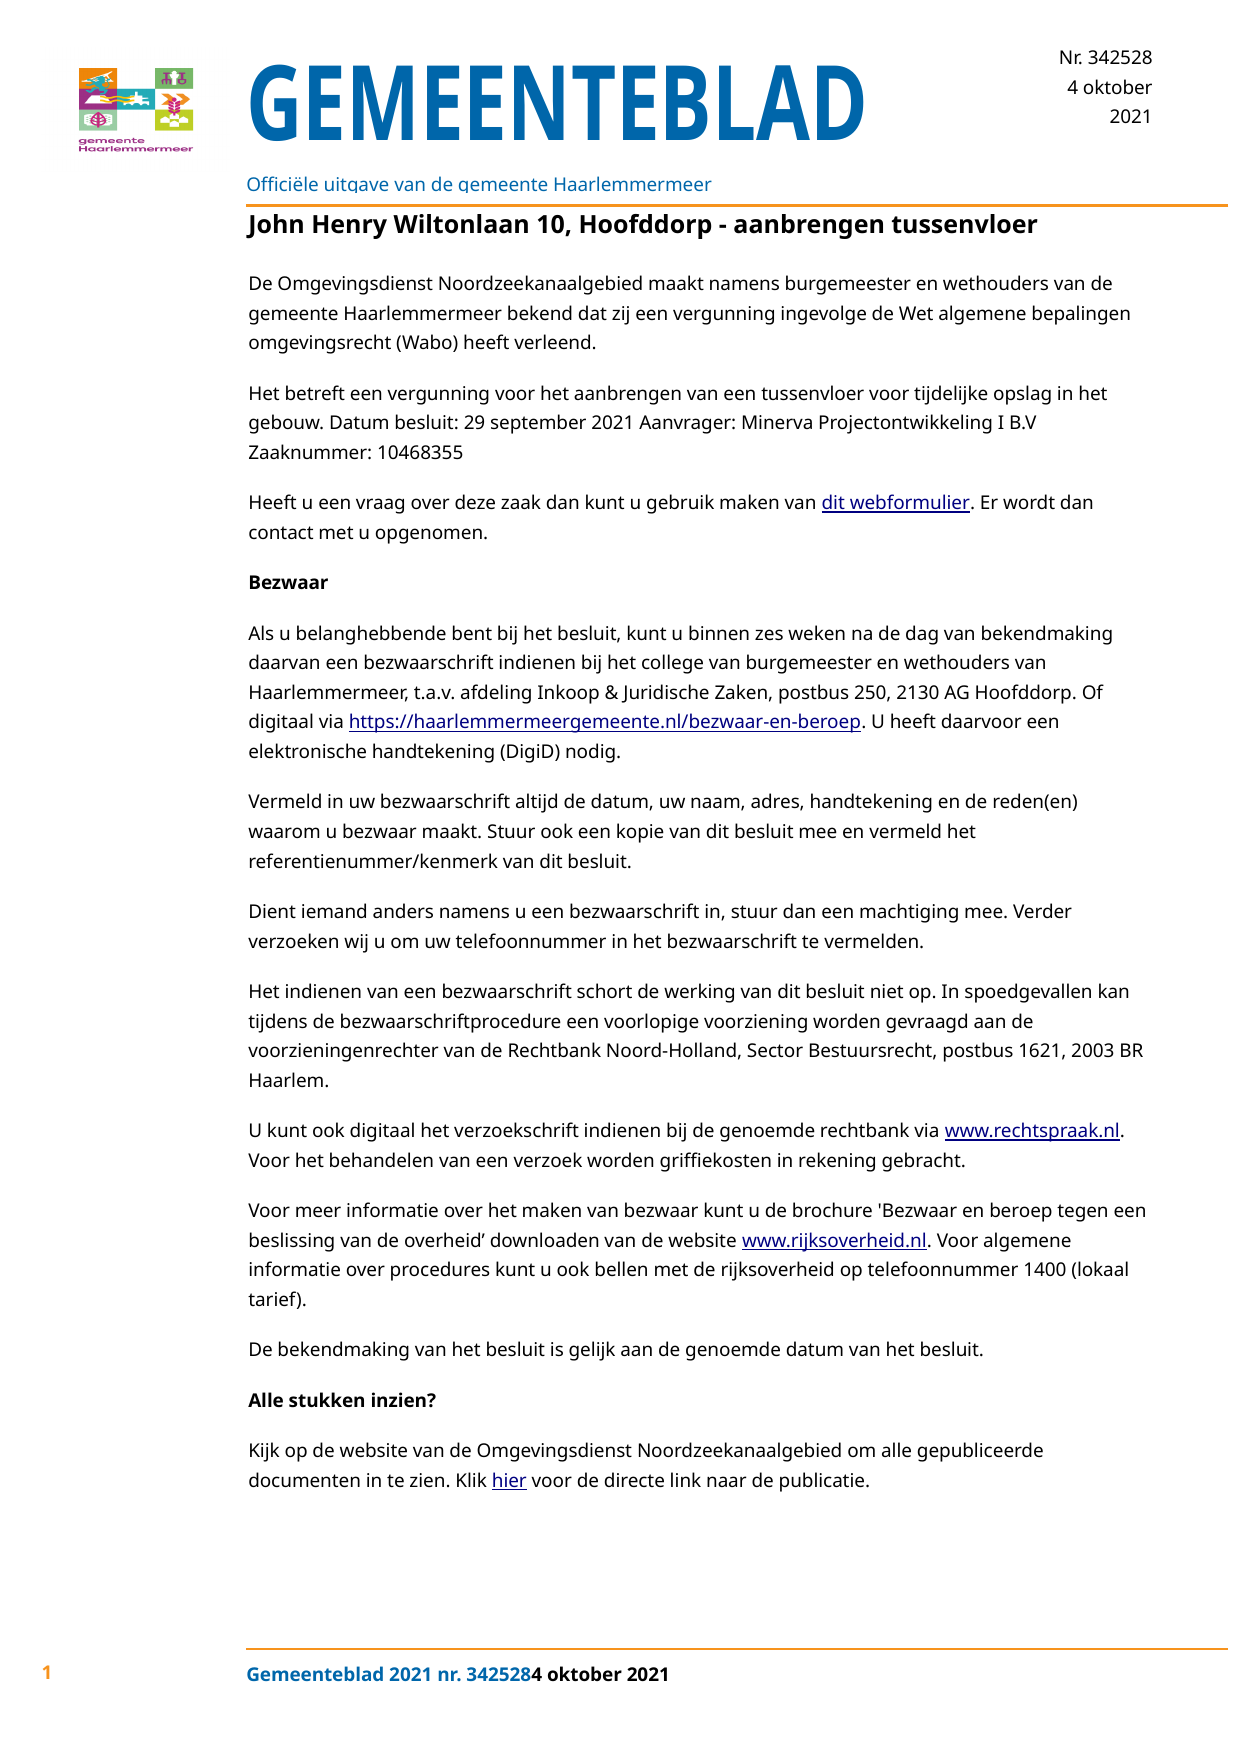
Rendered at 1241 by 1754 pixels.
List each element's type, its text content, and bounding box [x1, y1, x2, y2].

text Heeft u een vraag over deze zaak dan kunt u gebruik maken van dit webformulier. Er wordt dan contact met u opgenomen. [248, 489, 1152, 545]
text De bekendmaking van het besluit is gelijk aan de genoemde datum van het besluit. [248, 1337, 1152, 1362]
picture [41, 47, 231, 172]
text John Henry Wiltonlaan 10, Hoofddorp - aanbrengen tussenvloer [248, 207, 1152, 241]
text De Omgevingsdienst Noordzeekanaalgebied maakt namens burgemeester en wethouders van de gemeente Haarlemmermeer bekend dat zij een vergunning ingevolge de Wet algemene bepalingen omgevingsrecht (Wabo) heeft verleend. [248, 270, 1152, 355]
text Als u belanghebbende bent bij het besluit, kunt u binnen zes weken na de dag van bekendmaking daarvan een bezwaarschrift indienen bij het college van burgemeester en wethouders van Haarlemmermeer, t.a.v. afdeling Inkoop & Juridische Zaken, postbus 250, 2130 AG Hoofddorp. Of digitaal via https://haarlemmermeergemeente.nl/bezwaar-en-beroep. U heeft daarvoor een elektronische handtekening (DigiD) nodig. [248, 620, 1152, 764]
text Het betreft een vergunning voor het aanbrengen van een tussenvloer voor tijdelijke opslag in het gebouw. Datum besluit: 29 september 2021 Aanvrager: Minerva Projectontwikkeling I B.V Zaaknummer: 10468355 [248, 380, 1152, 465]
text Voor meer informatie over het maken van bezwaar kunt u de brochure 'Bezwaar en beroep tegen een beslissing van de overheid’ downloaden van de website www.rijksoverheid.nl. Voor algemene informatie over procedures kunt u ook bellen met de rijksoverheid op telefoonnummer 1400 (lokaal tarief). [248, 1197, 1152, 1312]
text Kijk op de website van de Omgevingsdienst Noordzeekanaalgebied om alle gepubliceerde documenten in te zien. Klik hier voor de directe link naar de publicatie. [248, 1437, 1152, 1493]
text U kunt ook digitaal het verzoekschrift indienen bij de genoemde rechtbank via www.rechtspraak.nl. Voor het behandelen van een verzoek worden griffiekosten in rekening gebracht. [248, 1117, 1152, 1173]
text Bezwaar [248, 569, 1152, 595]
text Vermeld in uw bezwaarschrift altijd de datum, uw naam, adres, handtekening en de reden(en) waarom u bezwaar maakt. Stuur ook een kopie van dit besluit mee en vermeld het referentienummer/kenmerk van dit besluit. [248, 789, 1152, 873]
text Dient iemand anders namens u een bezwaarschrift in, stuur dan een machtiging mee. Verder verzoeken wij u om uw telefoonnummer in het bezwaarschrift te vermelden. [248, 898, 1152, 953]
text Het indienen van een bezwaarschrift schort de werking van dit besluit niet op. In spoedgevallen kan tijdens de bezwaarschriftprocedure een voorlopige voorziening worden gevraagd aan de voorzieningenrechter van de Rechtbank Noord-Holland, Sector Bestuursrecht, postbus 1621, 2003 BR Haarlem. [248, 978, 1152, 1093]
text Alle stukken inzien? [248, 1387, 1152, 1413]
